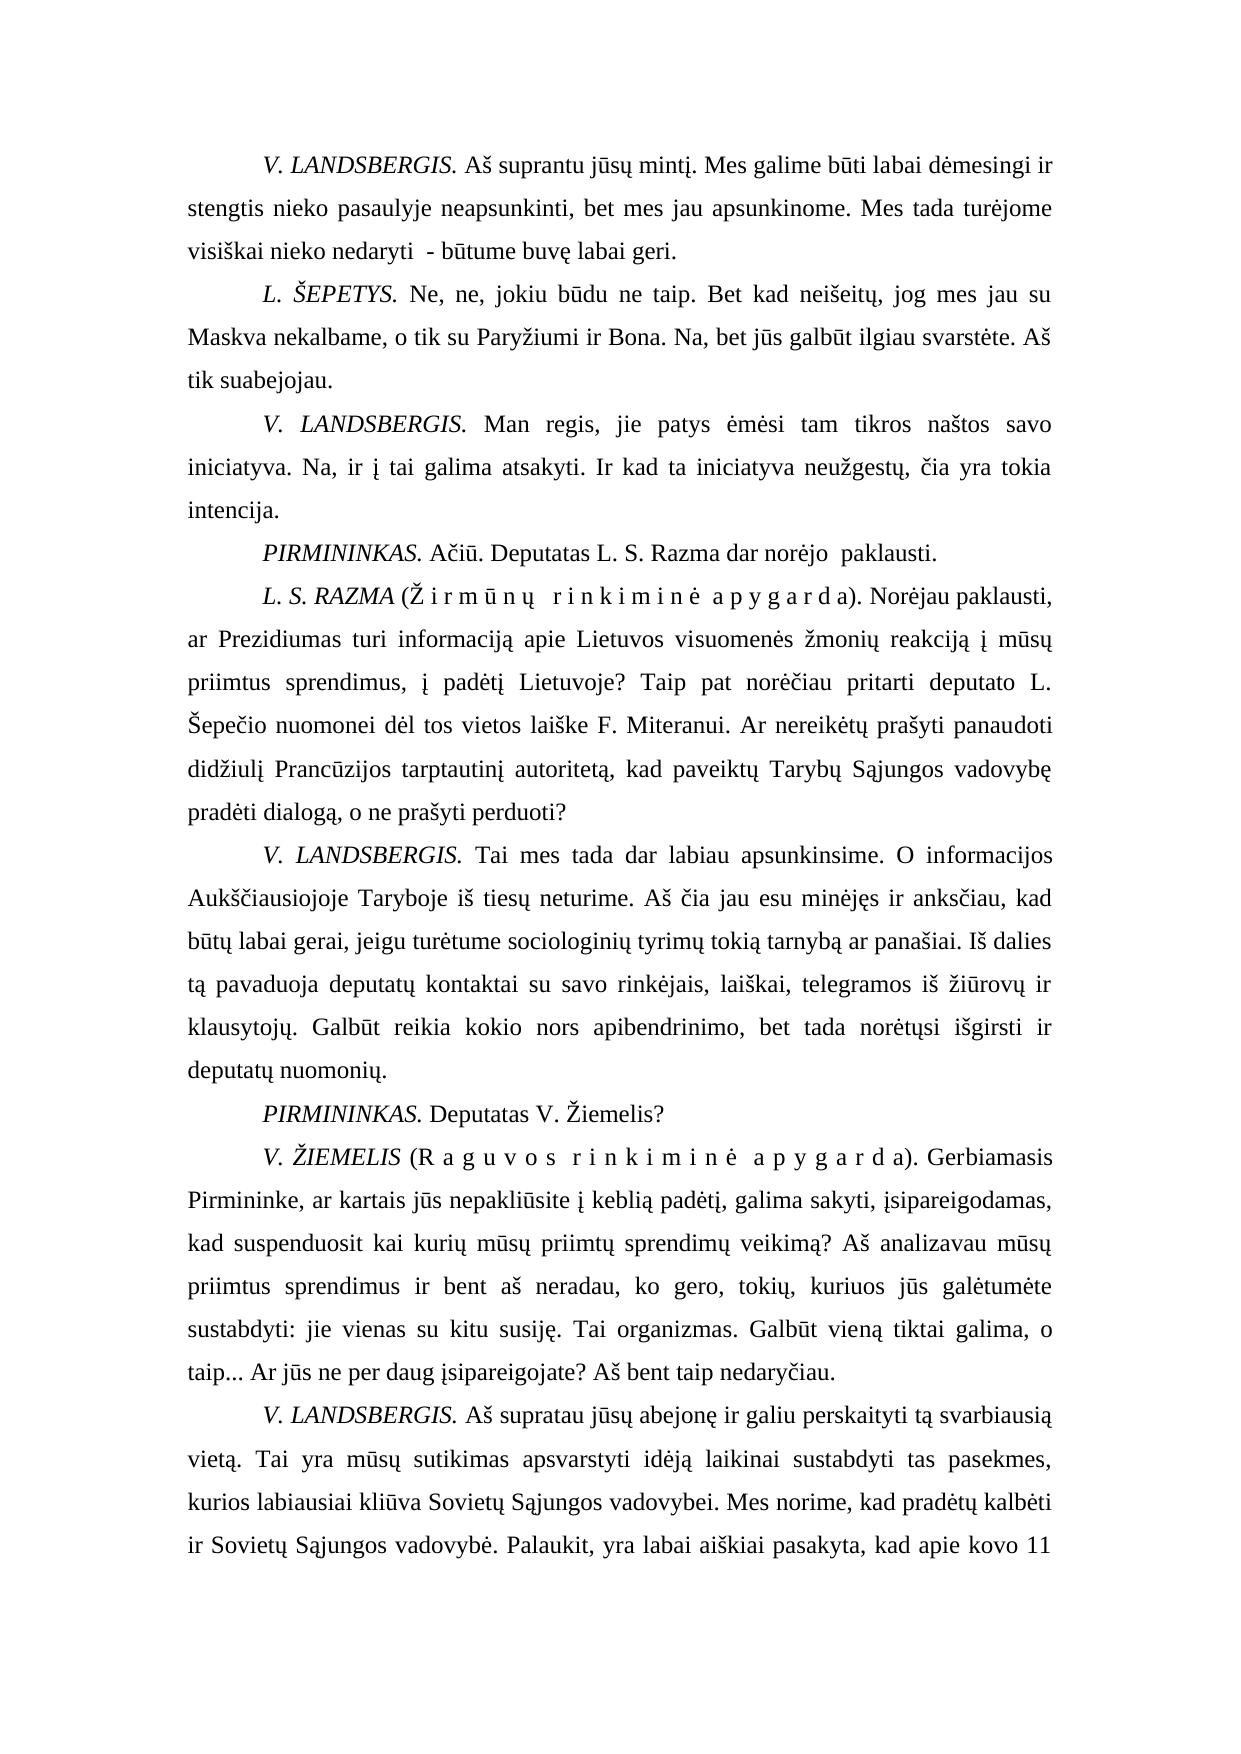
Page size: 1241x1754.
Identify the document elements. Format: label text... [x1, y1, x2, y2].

text V. Landsbergis. Man regis, jie patys ėmėsi tam tikros naštos savo iniciatyva. Na, ir į tai galima atsakyti. Ir kad ta iniciatyva neužgestų, čia yra tokia intencija. [187, 409, 1053, 524]
text V. Žiemelis (R a g u v o s r i n k i m i n ė a p y g a r d a). Ger­biamasis Pirmininke, ar kartais jūs nepakliūsite į keblią padėtį, galima sakyti, įsipareigodamas, kad suspenduosit kai kurių mūsų priimtų sprendimų veikimą? Aš analizavau mūsų priimtus spren­dimus ir bent aš neradau, ko gero, tokių, kuriuos jūs galėtumėte sustabdyti: jie vienas su kitu susiję. Tai organizmas. Galbūt vie­ną tiktai galima, o taip... Ar jūs ne per daug įsipareigojate? Aš bent taip nedaryčiau. [187, 1142, 1053, 1386]
text Pirmininkas. Deputatas V. Žiemelis? [187, 1099, 1053, 1127]
text V. Landsbergis. Aš supratau jūsų abejonę ir galiu perskaityti tą svarbiausią vietą. Tai yra mūsų sutikimas apsvarstyti idėją laikinai sustabdyti tas pasekmes, kurios labiausiai kliūva Sovietų Sąjungos vadovybei. Mes norime, kad pradėtų kalbėti ir Sovietų Sąjungos vadovybė. Palaukit, yra labai aiškiai pasakyta, kad apie kovo 11 [187, 1401, 1053, 1559]
text Pirmininkas. Ačiū. Deputatas L. S. Razma dar norėjo pa­klausti. [187, 538, 1053, 567]
text L. S. Razma (Ž i r m ū n ų r i n k i m i n ė a p y g a r d a).­ Norėjau paklausti, ar Prezidiumas turi informaciją apie Lietuvos vi­suomenės žmonių reakciją į mūsų priimtus sprendimus, į padėtį Lietuvoje? Taip pat norėčiau pritarti deputato L. Šepečio nuomo­nei dėl tos vietos laiške F. Miteranui. Ar nereikėtų prašyti panau­doti didžiulį Prancūzijos tarptautinį autoritetą, kad paveiktų Tarybų Sąjungos vadovybę pradėti dialogą, o ne prašyti perduoti? [187, 581, 1053, 826]
text V. Landsbergis. Aš suprantu jūsų mintį. Mes galime būti la­bai dėmesingi ir stengtis nieko pasaulyje neapsunkinti, bet mes jau apsunkinome. Mes tada turėjome visiškai nieko nedaryti - ­būtume buvę labai geri. [187, 150, 1053, 265]
text V. Landsbergis. Tai mes tada dar labiau apsunkinsime. O in­formacijos Aukščiausiojoje Taryboje iš tiesų neturime. Aš čia jau esu minėjęs ir anksčiau, kad būtų labai gerai, jeigu turėtume sociologinių tyrimų tokią tarnybą ar panašiai. Iš dalies tą pava­duoja deputatų kontaktai su savo rinkėjais, laiškai, telegramos iš žiūrovų ir klausytojų. Galbūt reikia kokio nors apibendrinimo, bet tada norėtųsi išgirsti ir deputatų nuomonių. [187, 840, 1053, 1084]
text L. Šepetys. Ne, ne, jokiu būdu ne taip. Bet kad neišeitų, jog mes jau su Maskva nekalbame, o tik su Paryžiumi ir Bona. Na, bet jūs galbūt ilgiau svarstėte. Aš tik suabejojau. [187, 279, 1053, 394]
